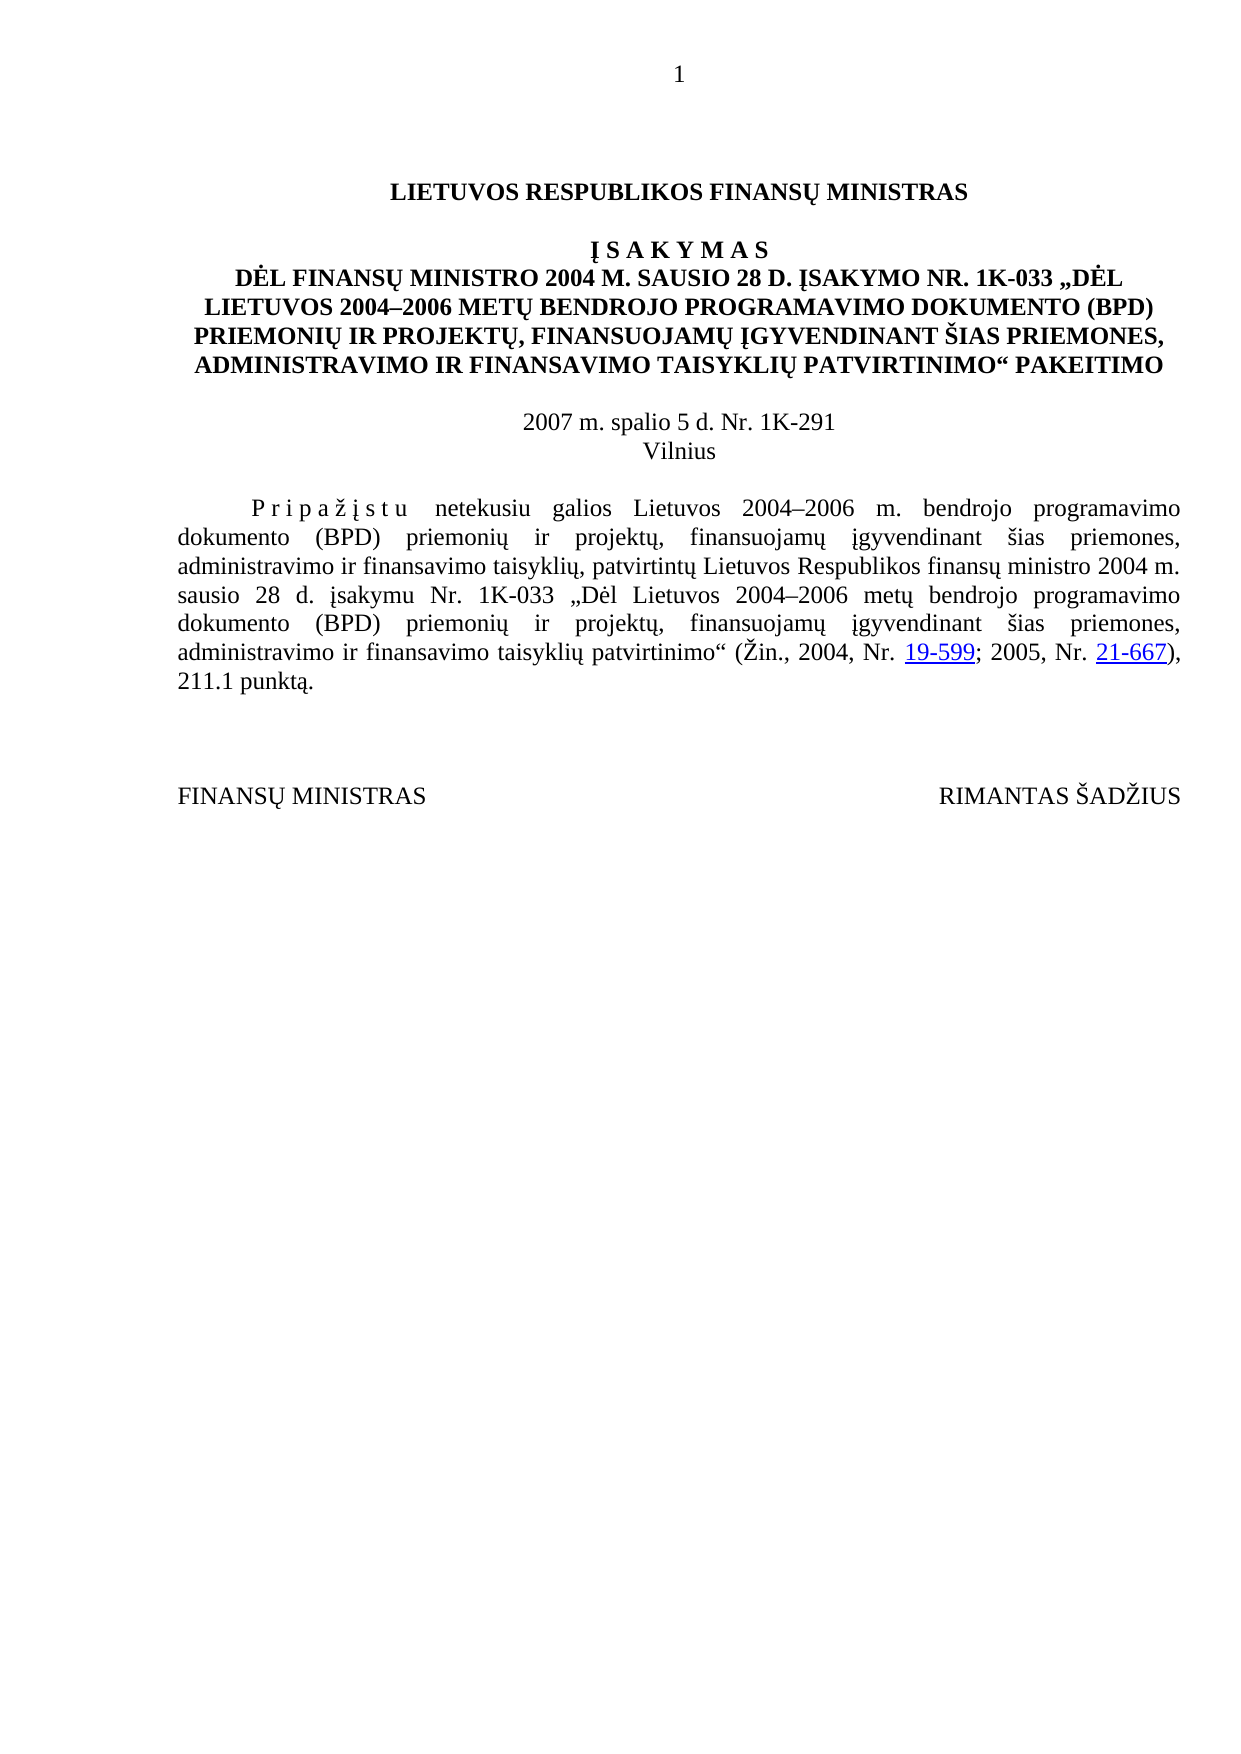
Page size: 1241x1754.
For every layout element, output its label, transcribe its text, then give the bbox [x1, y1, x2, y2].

text Vilnius [177, 436, 1181, 465]
text LIETUVOS RESPUBLIKOS FINANSŲ MINISTRAS [177, 177, 1181, 206]
text 2007 m. spalio 5 d. Nr. 1K-291 [177, 407, 1181, 436]
text Pripažįstu netekusiu galios Lietuvos 2004–2006 m. bendrojo programavimo dokumento (BPD) priemonių ir projektų, finansuojamų įgyvendinant šias priemones, administravimo ir finansavimo taisyklių, patvirtintų Lietuvos Respublikos finansų ministro 2004 m. sausio 28 d. įsakymu Nr. 1K-033 „Dėl Lietuvos 2004–2006 metų bendrojo programavimo dokumento (BPD) priemonių ir projektų, finansuojamų įgyvendinant šias priemones, administravimo ir finansavimo taisyklių patvirtinimo“ (Žin., 2004, Nr. 19-599; 2005, Nr. 21-667), 211.1 punktą. [177, 493, 1181, 695]
text FINANSŲ MINISTRAS RIMANTAS ŠADŽIUS [177, 781, 1181, 810]
text Į S A K Y M A S [177, 235, 1181, 263]
text DĖL FINANSŲ MINISTRO 2004 M. SAUSIO 28 D. ĮSAKYMO NR. 1K-033 „DĖL LIETUVOS 2004–2006 METŲ BENDROJO PROGRAMAVIMO DOKUMENTO (BPD) PRIEMONIŲ IR PROJEKTŲ, FINANSUOJAMŲ ĮGYVENDINANT ŠIAS PRIEMONES, ADMINISTRAVIMO IR FINANSAVIMO TAISYKLIŲ PATVIRTINIMO“ PAKEITIMO [177, 263, 1181, 378]
